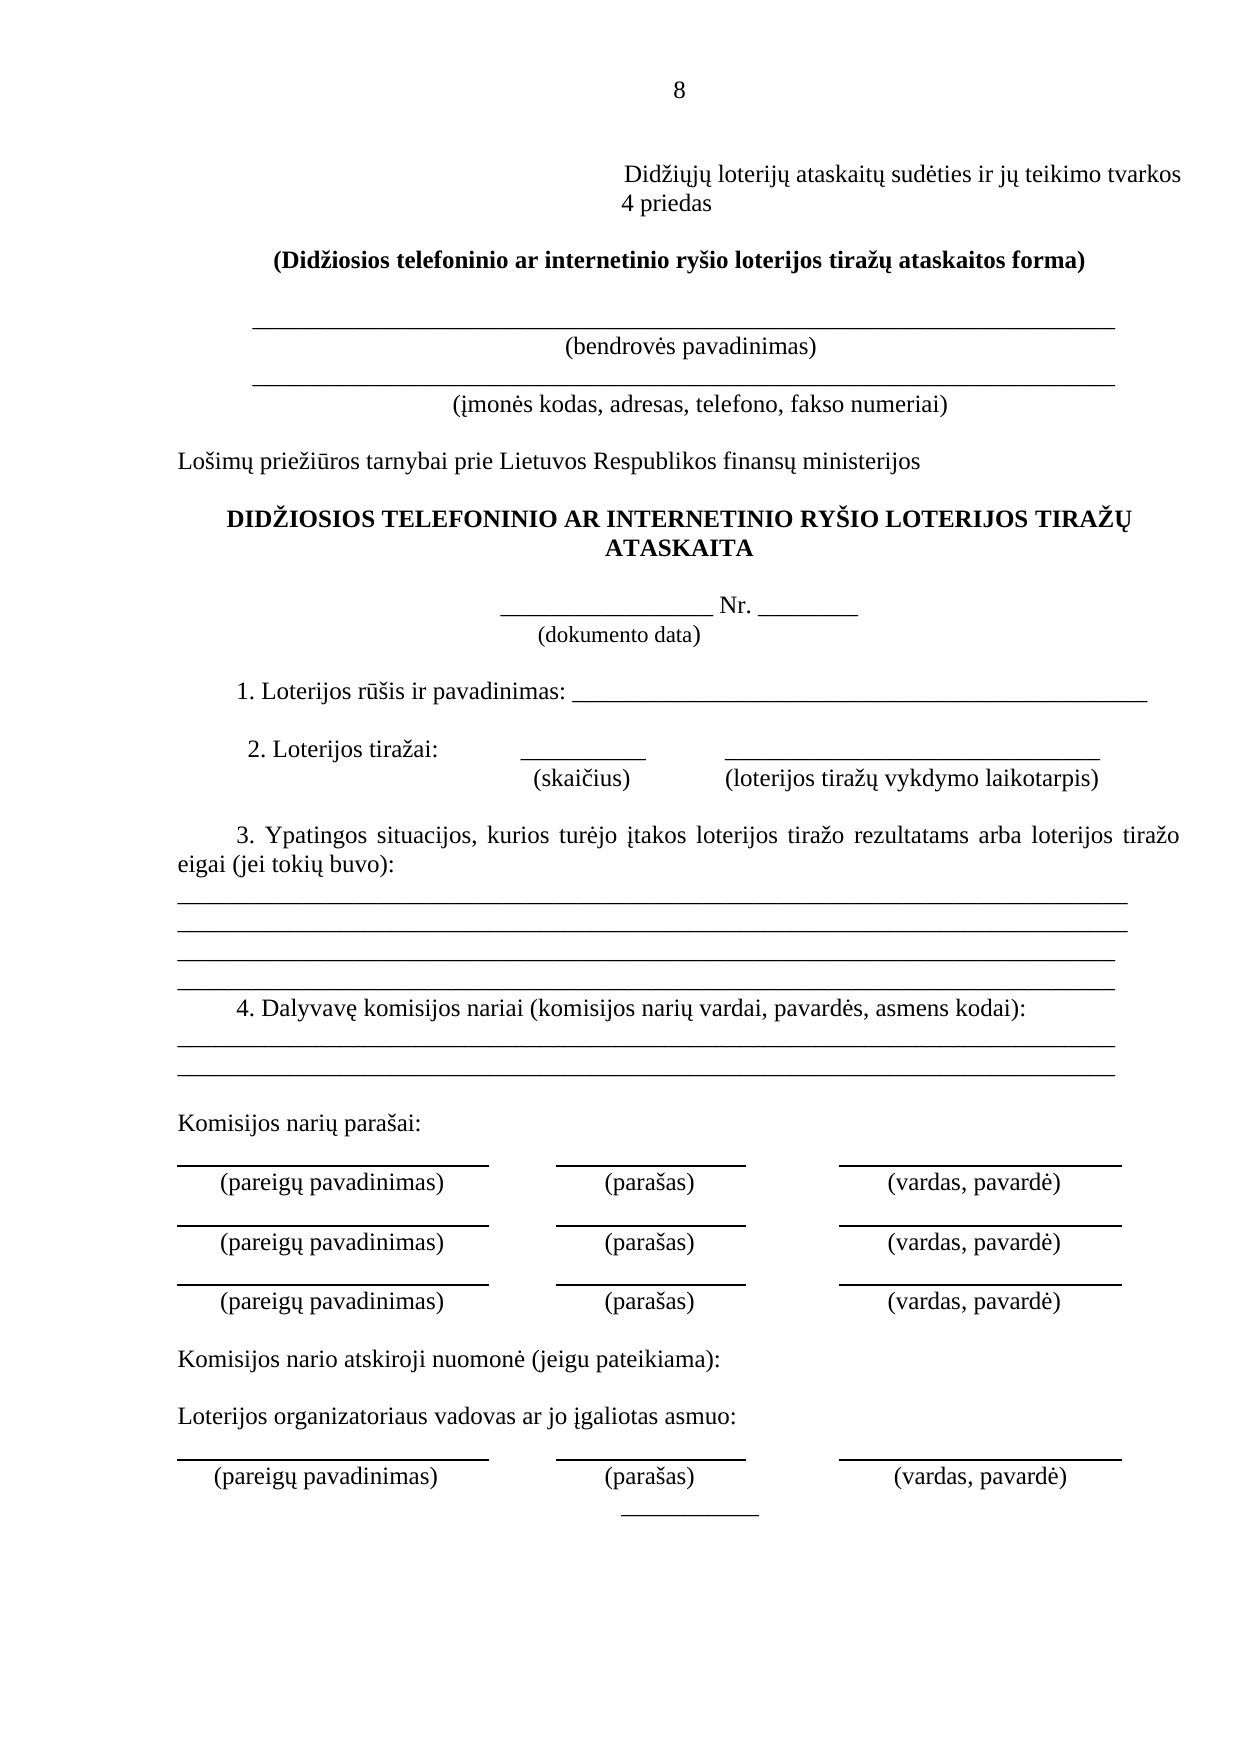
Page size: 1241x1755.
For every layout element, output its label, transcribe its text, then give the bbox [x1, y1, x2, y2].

text Lošimų priežiūros tarnybai prie Lietuvos Respublikos finansų ministerijos [177, 446, 1181, 475]
text _________________ Nr. ________ [177, 590, 1181, 619]
table_header __________ [509, 734, 713, 763]
table_header [746, 1459, 838, 1490]
text ____________________________________________________________________________ [177, 906, 1181, 935]
table_header [746, 1165, 838, 1196]
text Loterijos organizatoriaus vadovas ar jo įgaliotas asmuo: [177, 1401, 1181, 1430]
table_cell (loterijos tiražų vykdymo laikotarpis) [714, 763, 1122, 791]
text ___________________________________________________________________________ [177, 935, 1181, 964]
text Didžiųjų loterijų ataskaitų sudėties ir jų teikimo tvarkos [177, 159, 1181, 188]
table_header (vardas, pavardė) [839, 1461, 1122, 1490]
table_header (parašas) [556, 1286, 746, 1315]
table_cell (skaičius) [509, 763, 713, 791]
table_header (pareigų pavadinimas) [177, 1286, 488, 1315]
table_header [746, 1284, 838, 1315]
text 4. Dalyvavę komisijos nariai (komisijos narių vardai, pavardės, asmens kodai): [177, 993, 1181, 1021]
text ___________________________________________________________________________ [177, 964, 1181, 993]
text ____________________________________________________________________________ [177, 878, 1181, 906]
table_header (vardas, pavardė) [839, 1167, 1122, 1196]
table_header [489, 1284, 556, 1315]
text Komisijos narių parašai: [177, 1108, 1181, 1136]
text (bendrovės pavadinimas) [177, 331, 1181, 360]
table_header (vardas, pavardė) [839, 1227, 1122, 1256]
table_cell [177, 763, 509, 791]
table_header [489, 1225, 556, 1256]
table_header (vardas, pavardė) [839, 1286, 1122, 1315]
text DIDŽIOSIOS TELEFONINIO AR INTERNETINIO RYŠIO LOTERIJOS TIRAŽŲ ATASKAITA [177, 504, 1181, 561]
text (Didžiosios telefoninio ar internetinio ryšio loterijos tiražų ataskaitos forma) [177, 245, 1181, 274]
table_header (pareigų pavadinimas) [177, 1227, 488, 1256]
text ___________________________________________________________________________ [177, 1050, 1181, 1079]
text Komisijos nario atskiroji nuomonė (jeigu pateikiama): [177, 1344, 1181, 1373]
table_header [489, 1459, 556, 1490]
text 1. Loterijos rūšis ir pavadinimas: ______________________________________________ [177, 676, 1181, 705]
table_header (parašas) [556, 1227, 746, 1256]
table_header (pareigų pavadinimas) [177, 1167, 488, 1196]
table_header (parašas) [556, 1167, 746, 1196]
text _____________________________________________________________________ [177, 360, 1181, 389]
table_header (pareigų pavadinimas) [177, 1461, 488, 1490]
table_header ______________________________ [714, 734, 1122, 763]
text _____________________________________________________________________ [177, 303, 1181, 331]
text ___________ [177, 1490, 1181, 1518]
text (įmonės kodas, adresas, telefono, fakso numeriai) [177, 389, 1181, 418]
text 3. Ypatingos situacijos, kurios turėjo įtakos loterijos tiražo rezultatams arba loterijos tiražo eigai (jei tokių buvo): [177, 820, 1181, 878]
table_header (parašas) [556, 1461, 746, 1490]
text (dokumento data) [177, 619, 1181, 648]
text 4 priedas [177, 188, 1181, 216]
table_header [746, 1225, 838, 1256]
text ___________________________________________________________________________ [177, 1021, 1181, 1050]
table_header 2. Loterijos tiražai: [177, 734, 509, 763]
table_header [489, 1165, 556, 1196]
